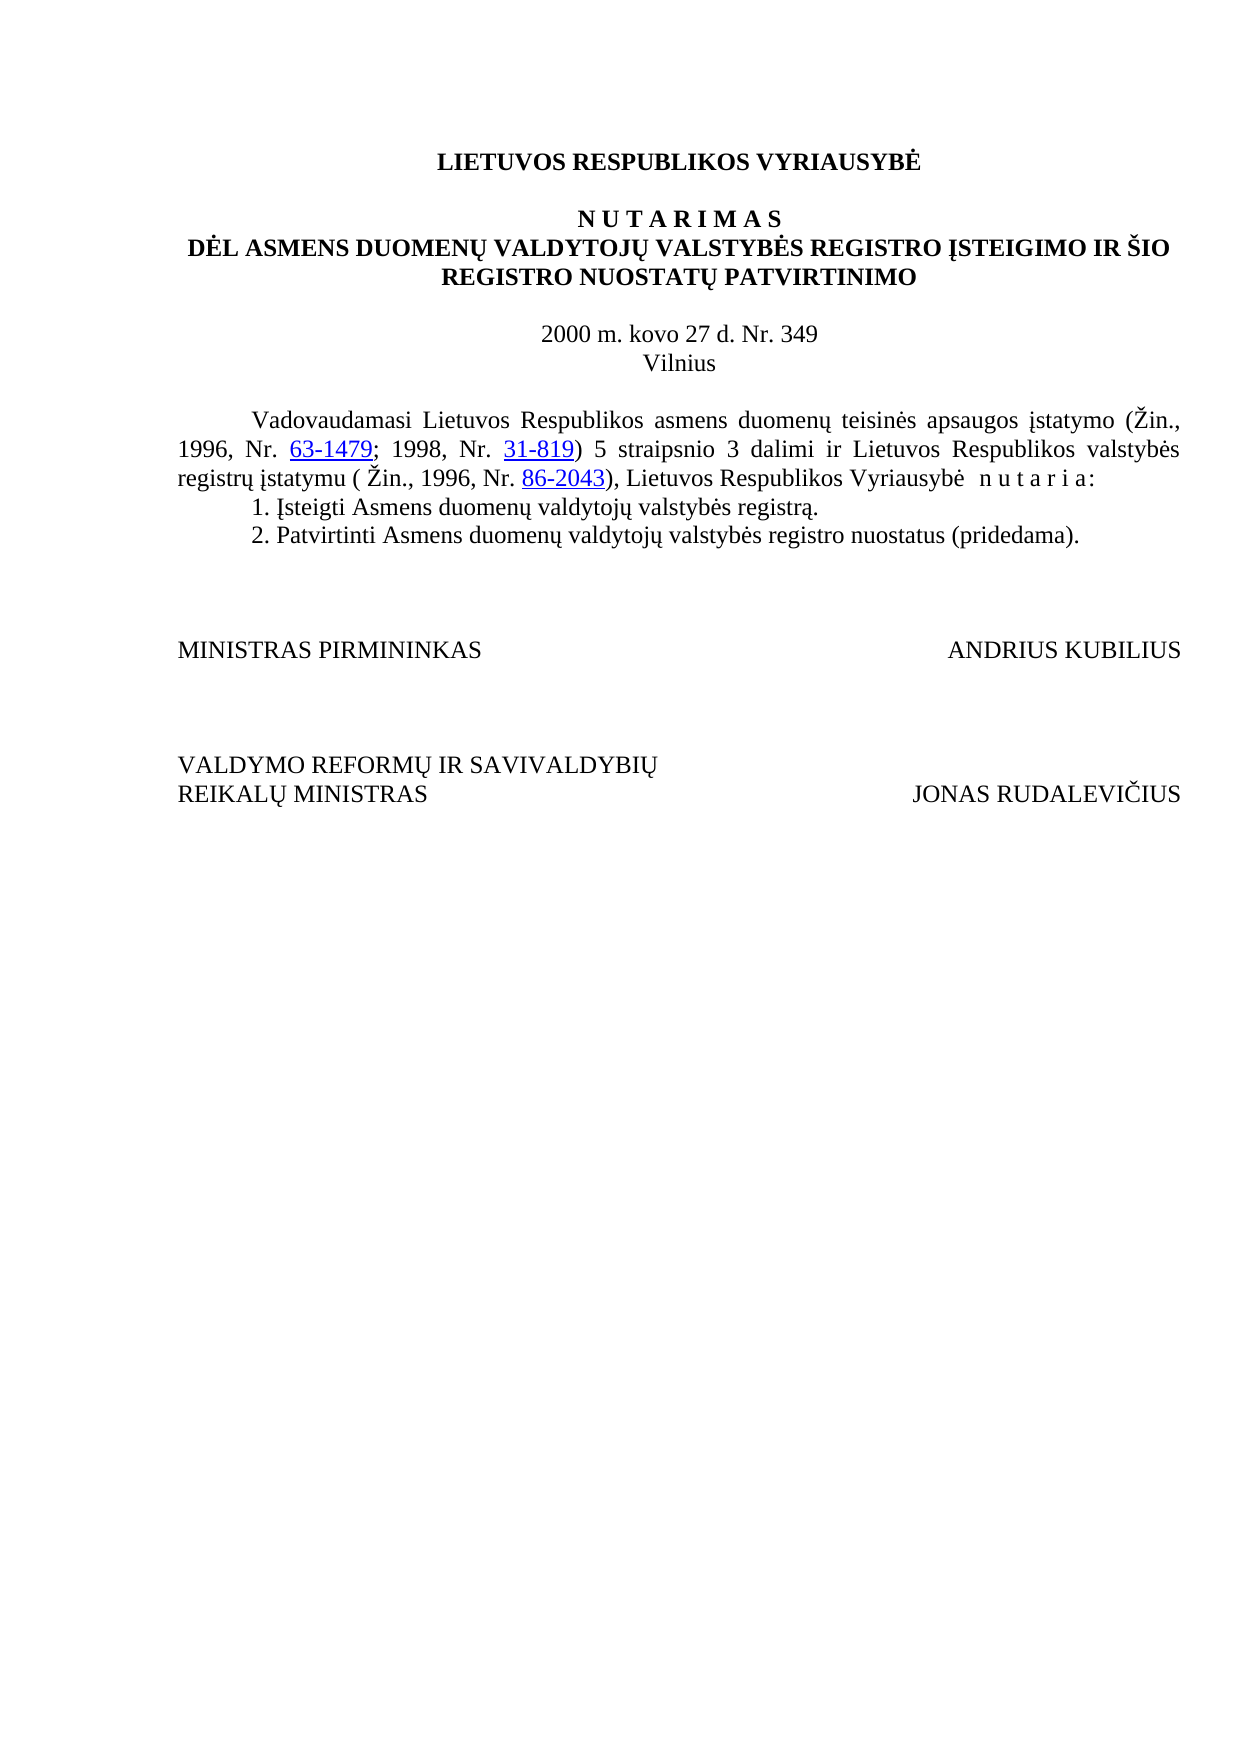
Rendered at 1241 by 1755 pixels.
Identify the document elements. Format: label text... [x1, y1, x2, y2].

text DĖL ASMENS DUOMENŲ VALDYTOJŲ VALSTYBĖS REGISTRO ĮSTEIGIMO IR ŠIO REGISTRO NUOSTATŲ PATVIRTINIMO [177, 233, 1181, 291]
text Vilnius [177, 348, 1181, 377]
text N U T A R I M A S [177, 204, 1181, 233]
text reikalų ministras Jonas Rudalevičius [177, 779, 1181, 808]
text Ministras Pirmininkas Andrius Kubilius [177, 636, 1181, 664]
text 2000 m. kovo 27 d. Nr. 349 [177, 319, 1181, 348]
text 1. Įsteigti Asmens duomenų valdytojų valstybės registrą. [177, 492, 1181, 521]
text 2. Patvirtinti Asmens duomenų valdytojų valstybės registro nuostatus (pridedama). [177, 521, 1181, 549]
text LIETUVOS RESPUBLIKOS VYRIAUSYBĖ [177, 147, 1181, 176]
text Vadovaudamasi Lietuvos Respublikos asmens duomenų teisinės apsaugos įstatymo (Žin., 1996, Nr. 63-1479; 1998, Nr. 31-819) 5 straipsnio 3 dalimi ir Lietuvos Respublikos valstybės registrų įstatymu ( Žin., 1996, Nr. 86-2043), Lietuvos Respublikos Vyriausybė nutaria: [177, 406, 1181, 492]
text Valdymo reformų ir savivaldybių [177, 751, 1181, 779]
